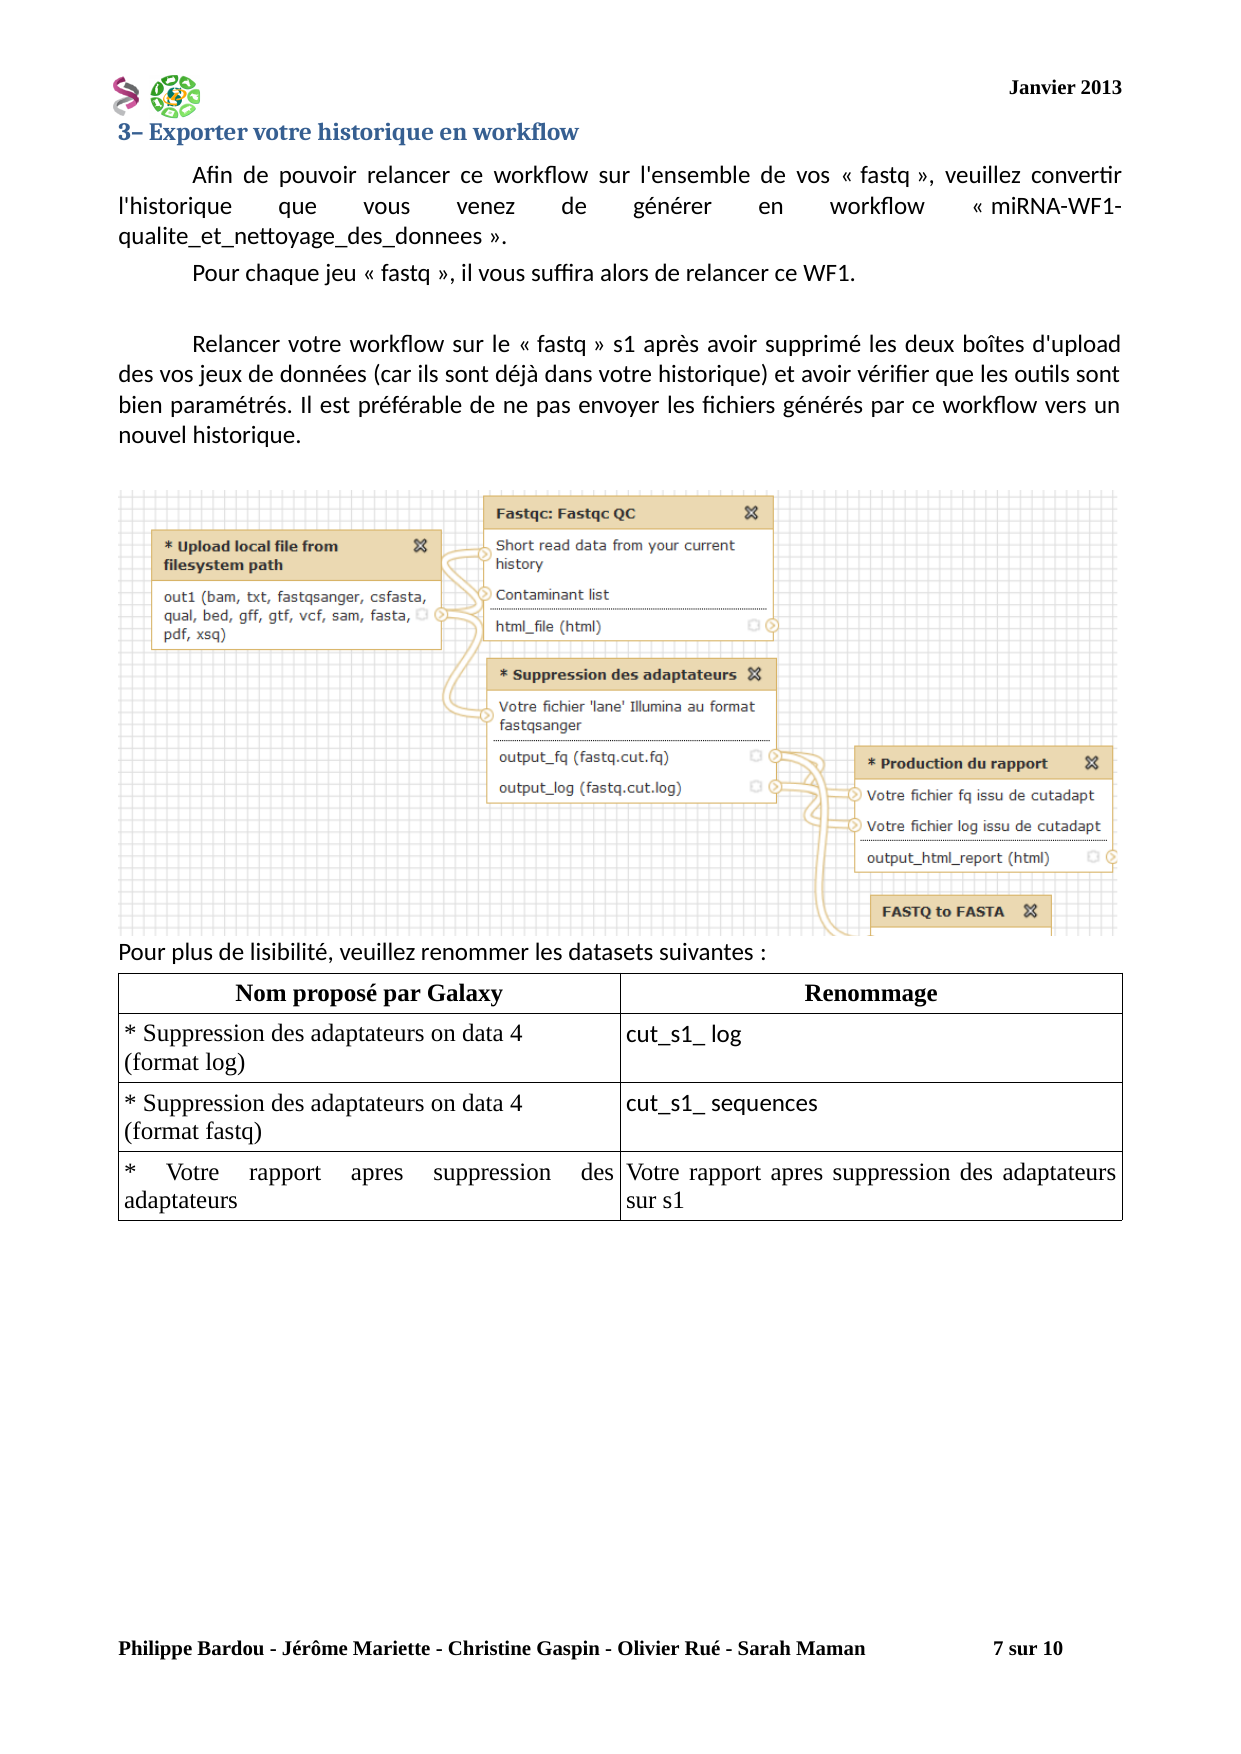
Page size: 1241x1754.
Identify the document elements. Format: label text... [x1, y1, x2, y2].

table_header Renommage [621, 974, 1122, 1013]
table_cell cut_s1_ sequences [621, 1083, 1122, 1151]
picture [149, 75, 201, 119]
table_cell * Suppression des adaptateurs on data 4 (format fastq) [119, 1083, 620, 1151]
table_cell Votre rapport apres suppression des adaptateurs sur s1 [621, 1152, 1122, 1220]
picture [118, 490, 772, 754]
text Pour chaque jeu « fastq », il vous suffira alors de relancer ce WF1. [118, 257, 1122, 287]
text Relancer votre workflow sur le « fastq » s1 après avoir supprimé les deux boîtes d'upload des vos jeux de données (car ils sont déjà dans votre historique) et avoir vérifier que les outils sont bien paramétrés. Il est préférable de ne pas envoyer les fichiers générés par ce workflow vers un nouvel historique. [118, 328, 1122, 450]
text 3– Exporter votre historique en workflow [118, 118, 1122, 147]
table_cell cut_s1_ log [621, 1014, 1122, 1082]
text Pour plus de lisibilité, veuillez renommer les datasets suivantes : [118, 803, 1122, 966]
picture [109, 75, 142, 119]
table_header Nom proposé par Galaxy [119, 974, 620, 1013]
table_cell * Votre rapport apres suppression des adaptateurs [119, 1152, 620, 1220]
table_cell * Suppression des adaptateurs on data 4 (format log) [119, 1014, 620, 1082]
text Afin de pouvoir relancer ce workflow sur l'ensemble de vos « fastq », veuillez convertir l'historique que vous venez de générer en workflow « miRNA-WF1-qualite_et_nettoyage_des_donnees ». [118, 159, 1122, 251]
